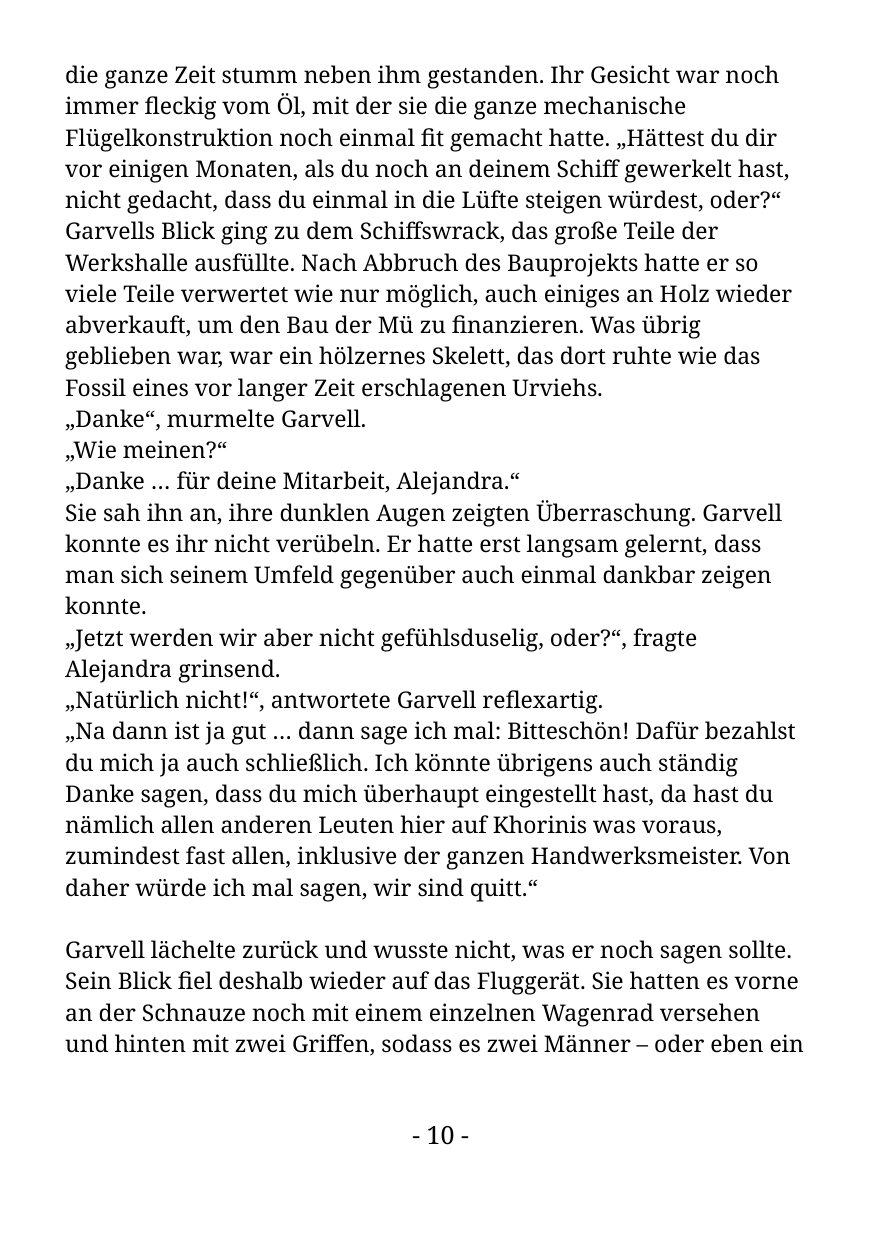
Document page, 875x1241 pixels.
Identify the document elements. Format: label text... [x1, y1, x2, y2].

text „Natürlich nicht!“, antwortete Garvell reflexartig. [65, 684, 809, 715]
text „Wie meinen?“ [65, 434, 809, 465]
text Sie sah ihn an, ihre dunklen Augen zeigten Überraschung. Garvell konnte es ihr nicht verübeln. Er hatte erst langsam gelernt, dass man sich seinem Umfeld gegenüber auch einmal dankbar zeigen konnte. [65, 497, 809, 622]
text „Danke“, murmelte Garvell. [65, 403, 809, 434]
text die ganze Zeit stumm neben ihm gestanden. Ihr Gesicht war noch immer fleckig vom Öl, mit der sie die ganze mechanische Flügelkonstruktion noch einmal fit gemacht hatte. „Hättest du dir vor einigen Monaten, als du noch an deinem Schiff gewerkelt hast, nicht gedacht, dass du einmal in die Lüfte steigen würdest, oder?“ [65, 59, 809, 215]
text „Na dann ist ja gut … dann sage ich mal: Bitteschön! Dafür bezahlst du mich ja auch schließlich. Ich könnte übrigens auch ständig Danke sagen, dass du mich überhaupt eingestellt hast, da hast du nämlich allen anderen Leuten hier auf Khorinis was voraus, zumindest fast allen, inklusive der ganzen Handwerksmeister. Von daher würde ich mal sagen, wir sind quitt.“ [65, 715, 809, 903]
text Garvell lächelte zurück und wusste nicht, was er noch sagen sollte. Sein Blick fiel deshalb wieder auf das Fluggerät. Sie hatten es vorne an der Schnauze noch mit einem einzelnen Wagenrad versehen und hinten mit zwei Griffen, sodass es zwei Männer – oder eben ein [65, 934, 809, 1059]
text „Jetzt werden wir aber nicht gefühlsduselig, oder?“, fragte Alejandra grinsend. [65, 622, 809, 684]
text „Danke … für deine Mitarbeit, Alejandra.“ [65, 465, 809, 497]
text Garvells Blick ging zu dem Schiffswrack, das große Teile der Werkshalle ausfüllte. Nach Abbruch des Bauprojekts hatte er so viele Teile verwertet wie nur möglich, auch einiges an Holz wieder abverkauft, um den Bau der Mü zu finanzieren. Was übrig geblieben war, war ein hölzernes Skelett, das dort ruhte wie das Fossil eines vor langer Zeit erschlagenen Urviehs. [65, 215, 809, 403]
